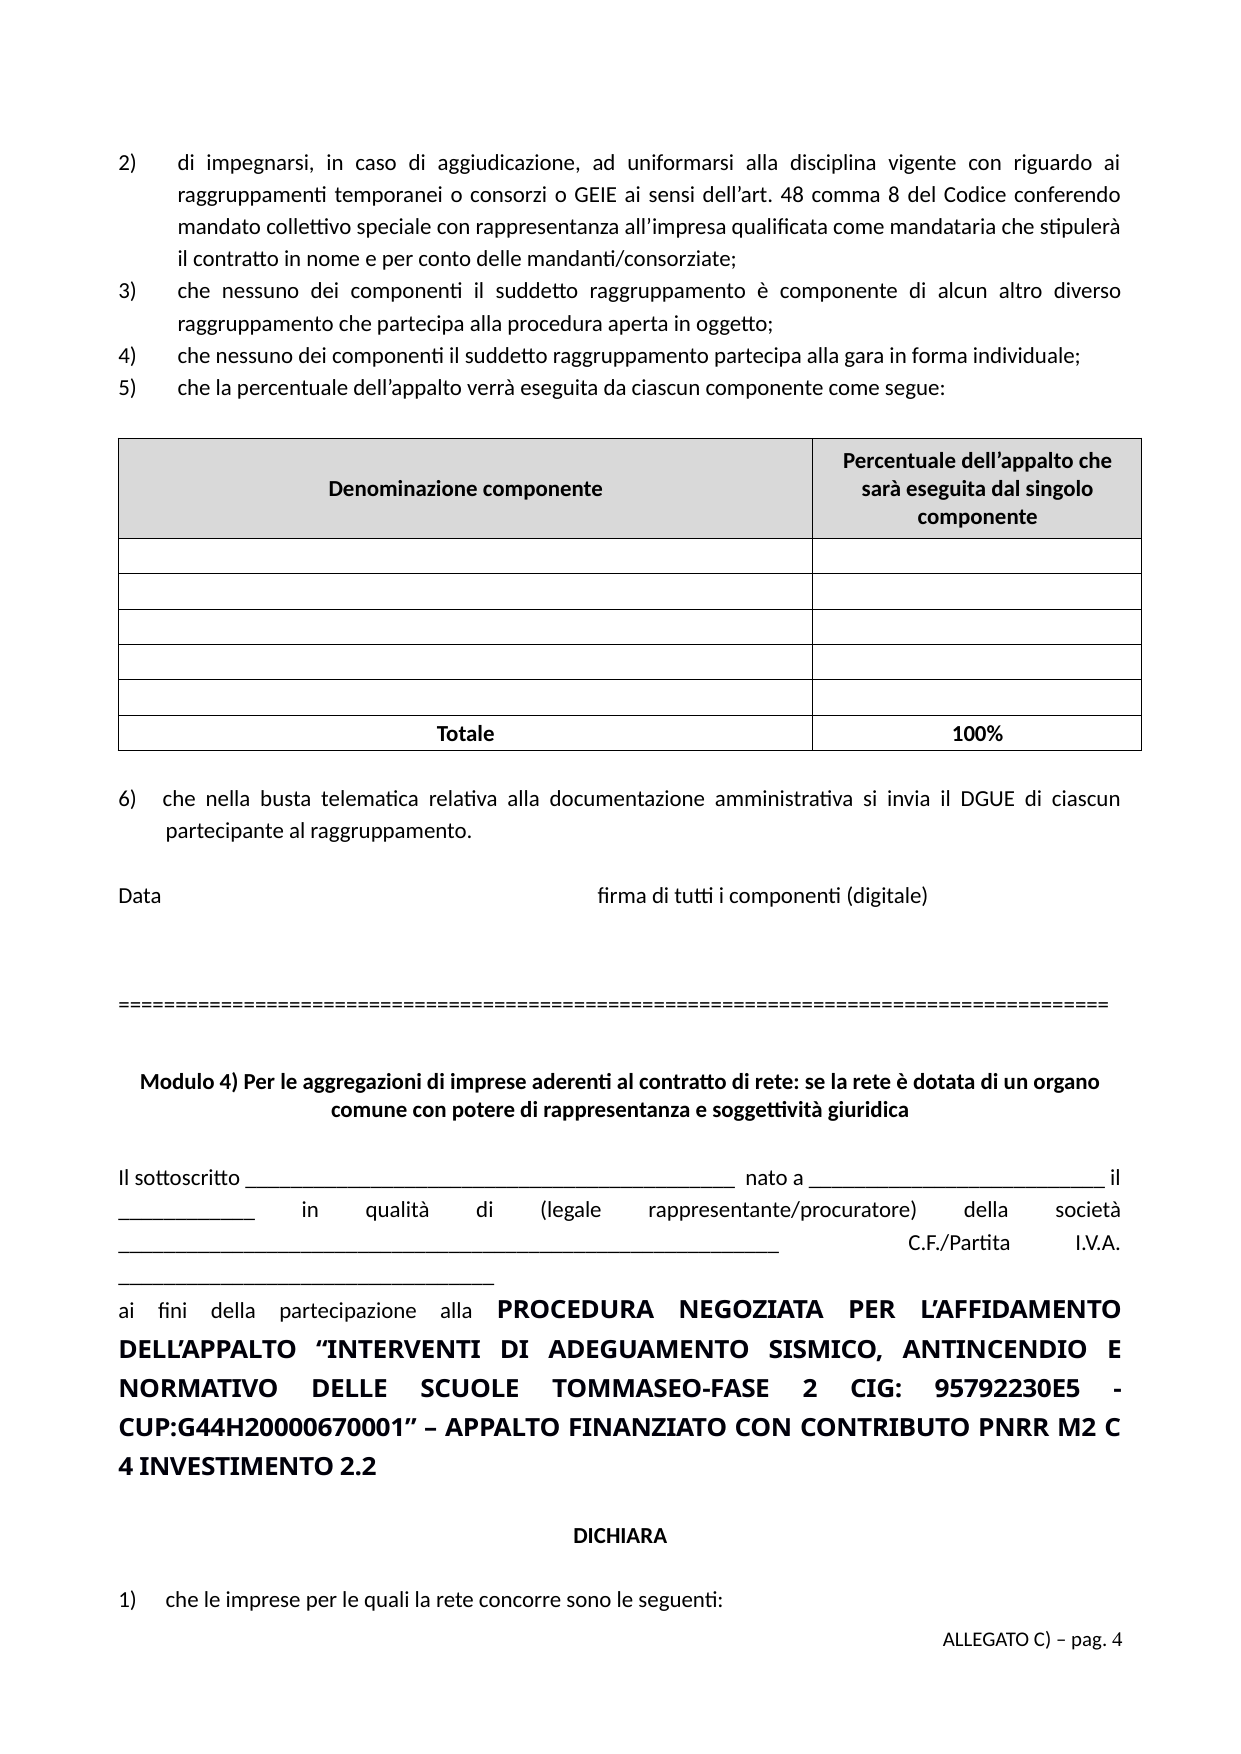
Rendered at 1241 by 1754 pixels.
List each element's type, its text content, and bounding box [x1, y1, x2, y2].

table_header Percentuale dell’appalto che sarà eseguita dal singolo componente [813, 439, 1141, 538]
table_cell [119, 610, 812, 644]
list che le imprese per le quali la rete concorre sono le seguenti: [118, 1585, 1122, 1613]
table_cell [813, 680, 1141, 715]
text Data firma di tutti i componenti (digitale) [118, 881, 1122, 909]
list di impegnarsi, in caso di aggiudicazione, ad uniformarsi alla disciplina vigente con riguardo ai raggruppamenti temporanei o consorzi o GEIE ai sensi dell’art. 48 comma 8 del Codice conferendo mandato collettivo speciale con rappresentanza all’impresa qualificata come mandataria che stipulerà il contratto in nome e per conto delle mandanti/consorziate; [118, 148, 1122, 272]
table_cell [813, 574, 1141, 608]
text ======================================================================================= [118, 990, 1122, 1018]
table_cell [119, 645, 812, 679]
table_cell [813, 539, 1141, 573]
table_header Denominazione componente [119, 439, 812, 538]
list che nella busta telematica relativa alla documentazione amministrativa si invia il DGUE di ciascun partecipante al raggruppamento. [118, 784, 1122, 844]
text DICHIARA [118, 1521, 1122, 1549]
table_cell [119, 539, 812, 573]
list che nessuno dei componenti il suddetto raggruppamento è componente di alcun altro diverso raggruppamento che partecipa alla procedura aperta in oggetto; [118, 276, 1122, 337]
text Il sottoscritto ___________________________________________ nato a __________________________ il ____________ in qualità di (legale rappresentante/procuratore) della società __________________________________________________________ C.F./Partita I.V.A. _________________________________ [118, 1163, 1122, 1288]
text Modulo 4) Per le aggregazioni di imprese aderenti al contratto di rete: se la rete è dotata di un organo comune con potere di rappresentanza e soggettività giuridica [118, 1067, 1122, 1123]
table_cell 100% [813, 716, 1141, 750]
table_cell [119, 574, 812, 608]
table_cell [813, 610, 1141, 644]
table_cell [813, 645, 1141, 679]
table_cell [119, 680, 812, 715]
table_cell Totale [119, 716, 812, 750]
text ai fini della partecipazione alla PROCEDURA NEGOZIATA PER L’AFFIDAMENTO DELL’APPALTO “INTERVENTI DI ADEGUAMENTO SISMICO, ANTINCENDIO E NORMATIVO DELLE SCUOLE TOMMASEO-FASE 2 CIG: 95792230E5 - CUP:G44H20000670001” – APPALTO FINANZIATO CON CONTRIBUTO PNRR M2 C 4 INVESTIMENTO 2.2 [118, 1292, 1122, 1483]
list che nessuno dei componenti il suddetto raggruppamento partecipa alla gara in forma individuale; [118, 341, 1122, 369]
list che la percentuale dell’appalto verrà eseguita da ciascun componente come segue: [118, 373, 1122, 401]
